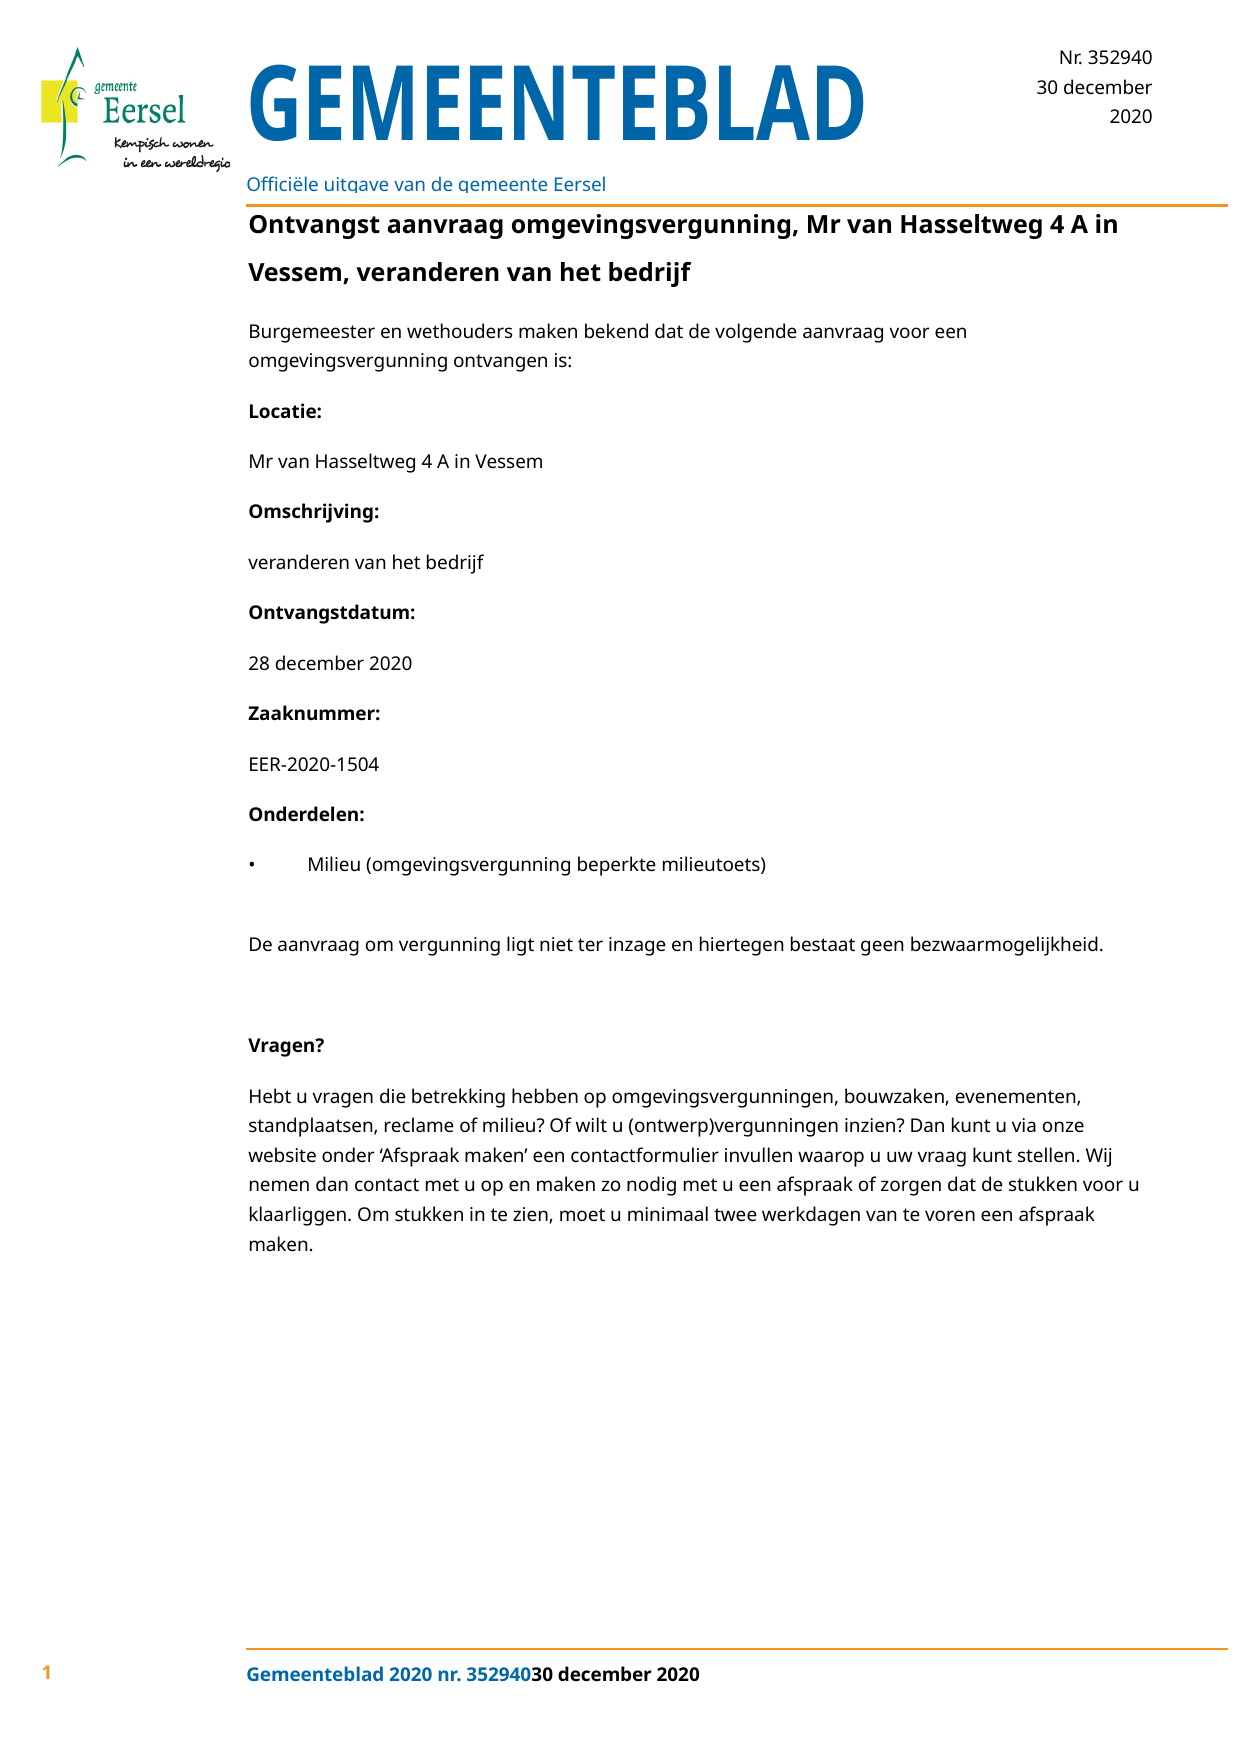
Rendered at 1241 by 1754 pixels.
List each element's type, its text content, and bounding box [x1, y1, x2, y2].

text Burgemeester en wethouders maken bekend dat de volgende aanvraag voor een omgevingsvergunning ontvangen is: [248, 318, 1152, 373]
text Onderdelen: [248, 801, 1152, 827]
text Ontvangstdatum: [248, 599, 1152, 625]
list Milieu (omgevingsvergunning beperkte milieutoets) [248, 852, 1152, 877]
text veranderen van het bedrijf [248, 549, 1152, 575]
picture [41, 47, 231, 172]
text EER-2020-1504 [248, 751, 1152, 777]
text Mr van Hasseltweg 4 A in Vessem [248, 448, 1152, 474]
text Ontvangst aanvraag omgevingsvergunning, Mr van Hasseltweg 4 A in Vessem, veranderen van het bedrijf [248, 207, 1152, 288]
text Vragen? [248, 1032, 1152, 1058]
text Zaaknummer: [248, 700, 1152, 726]
text 28 december 2020 [248, 650, 1152, 676]
text De aanvraag om vergunning ligt niet ter inzage en hiertegen bestaat geen bezwaarmogelijkheid. [248, 932, 1152, 957]
text Hebt u vragen die betrekking hebben op omgevingsvergunningen, bouwzaken, evenementen, standplaatsen, reclame of milieu? Of wilt u (ontwerp)vergunningen inzien? Dan kunt u via onze website onder ‘Afspraak maken’ een contactformulier invullen waarop u uw vraag kunt stellen. Wij nemen dan contact met u op en maken zo nodig met u een afspraak of zorgen dat de stukken voor u klaarliggen. Om stukken in te zien, moet u minimaal twee werkdagen van te voren een afspraak maken. [248, 1083, 1152, 1257]
text Omschrijving: [248, 499, 1152, 524]
text Locatie: [248, 398, 1152, 424]
